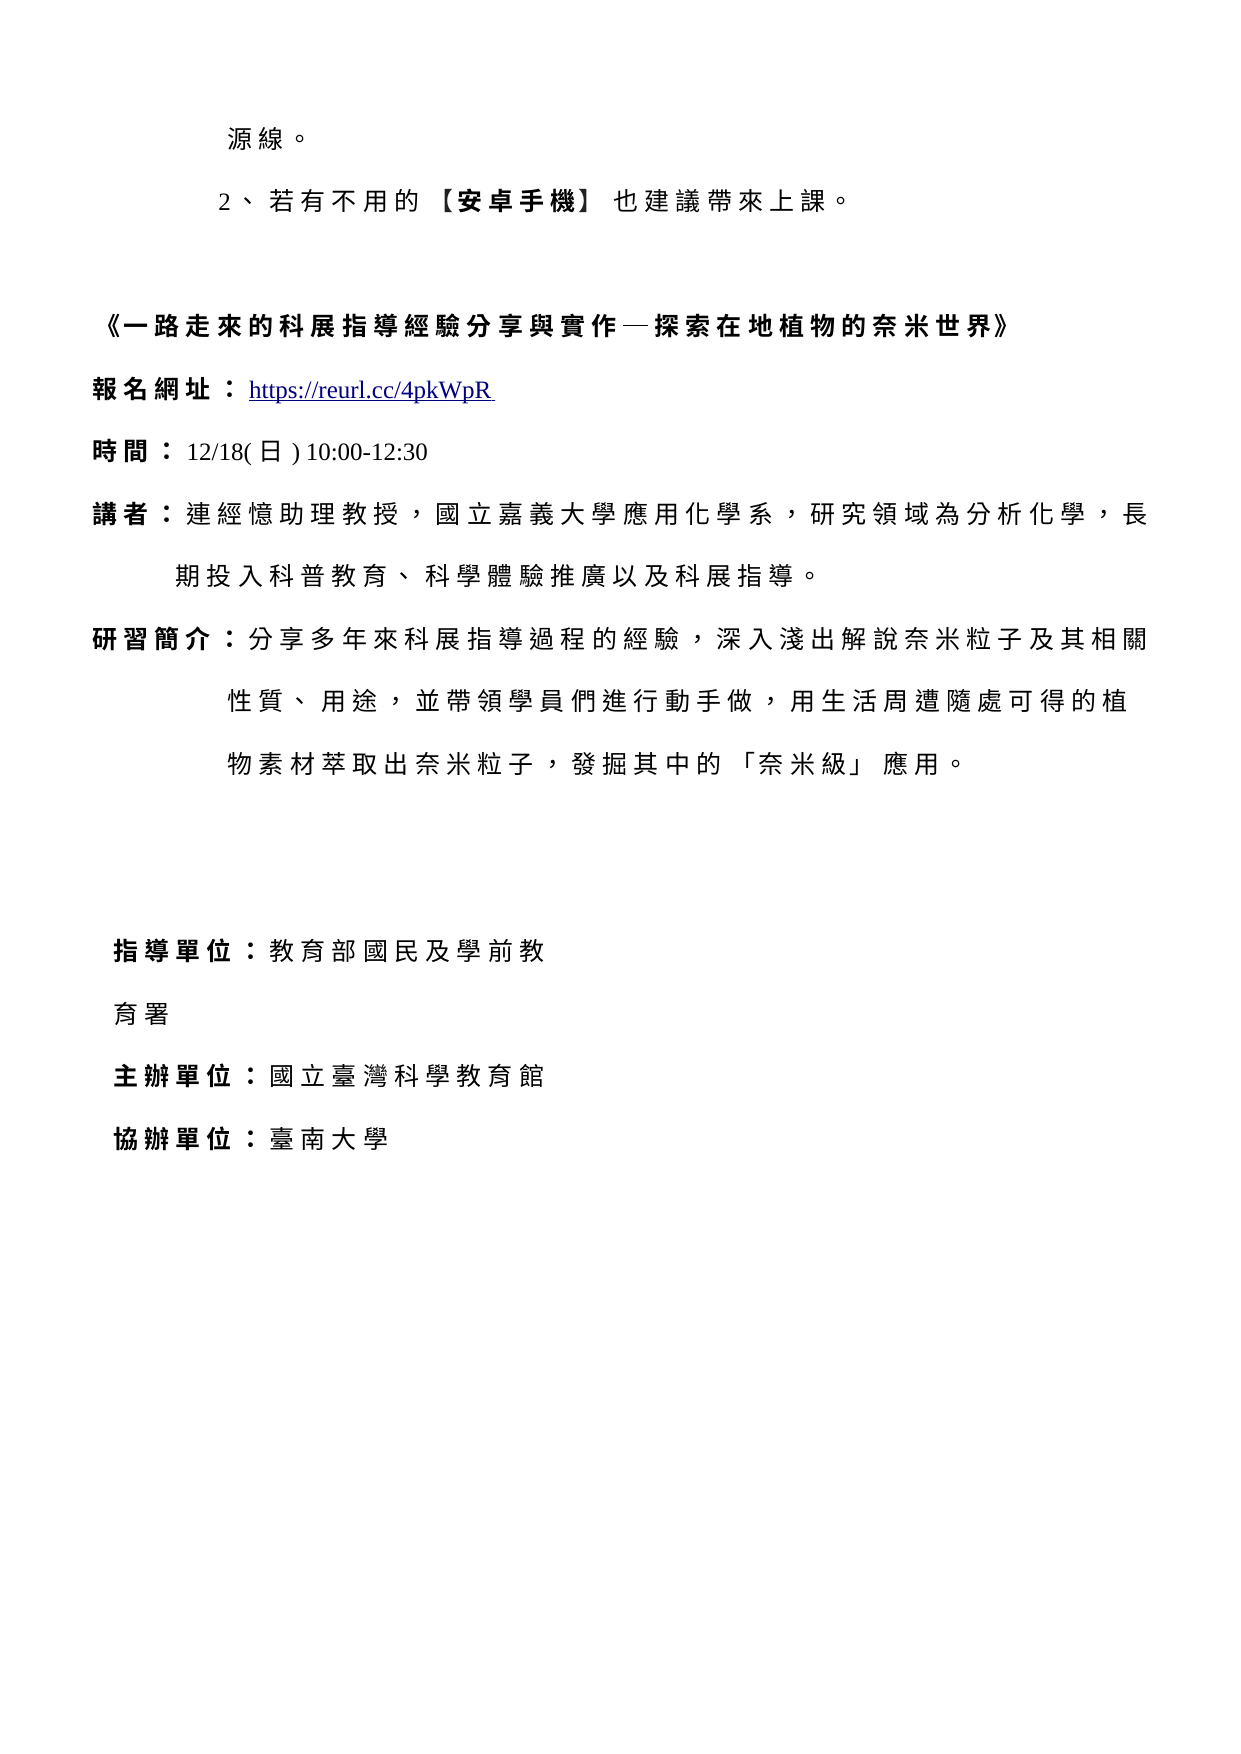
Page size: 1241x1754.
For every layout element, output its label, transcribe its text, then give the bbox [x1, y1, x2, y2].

text 報名網址：https://reurl.cc/4pkWpR [89, 346, 1151, 408]
table_cell 主辦單位：國立臺灣科學教育館 [89, 1033, 561, 1096]
table_cell 協辦單位：臺南大學 [89, 1096, 561, 1158]
table_header 指導單位：教育部國民及學前教育署 [89, 908, 561, 1033]
text 2、若有不用的【安卓手機】也建議帶來上課。 [89, 158, 1151, 221]
text 研習簡介：分享多年來科展指導過程的經驗，深入淺出解說奈米粒子及其相關性質、用途，並帶領學員們進行動手做，用生活周遭隨處可得的植物素材萃取出奈米粒子，發掘其中的「奈米級」應用。 [89, 596, 1151, 783]
text 講者：連經憶助理教授，國立嘉義大學應用化學系，研究領域為分析化學，長期投入科普教育、科學體驗推廣以及科展指導。 [89, 471, 1151, 596]
text 《一路走來的科展指導經驗分享與實作─探索在地植物的奈米世界》 [89, 283, 1151, 346]
text 源線。 [89, 96, 1151, 158]
text 時間：12/18(日) 10:00-12:30 [89, 408, 1151, 471]
